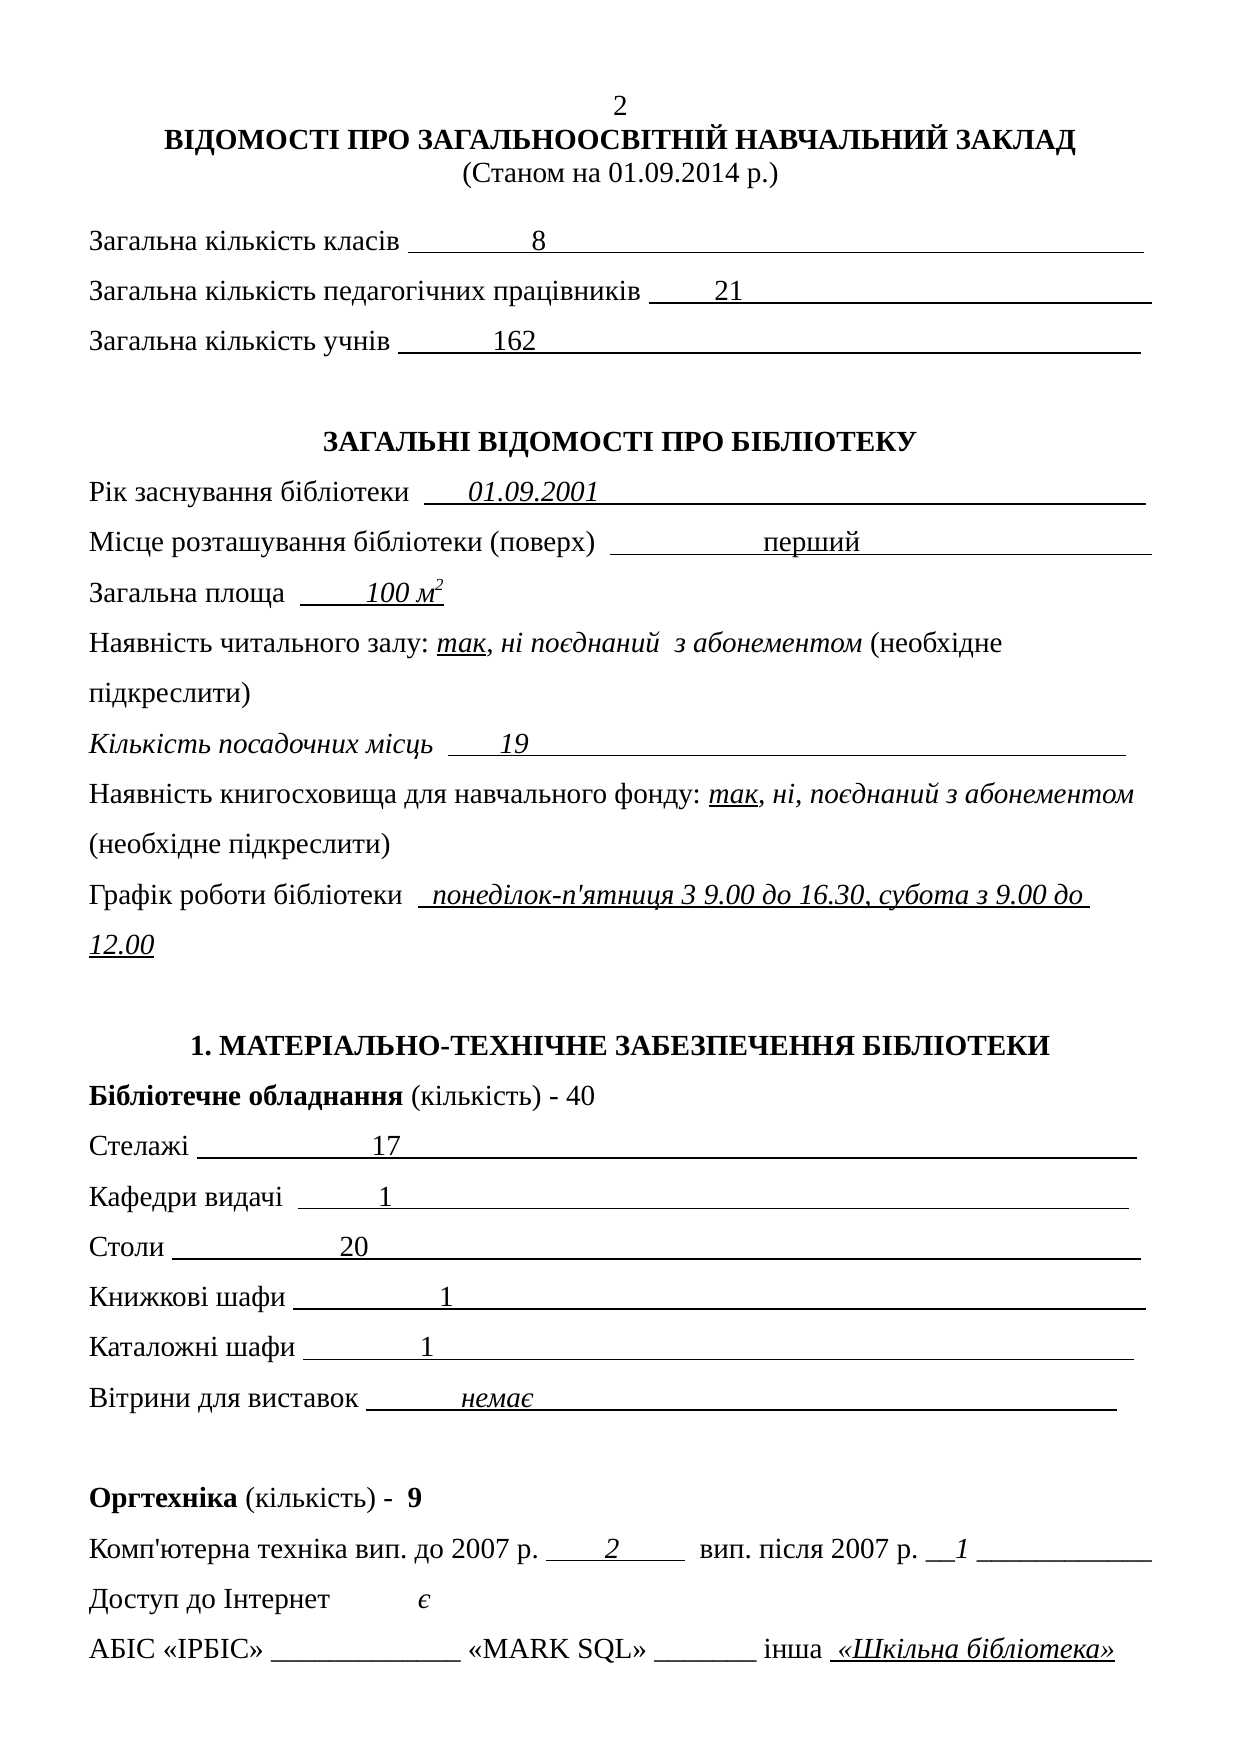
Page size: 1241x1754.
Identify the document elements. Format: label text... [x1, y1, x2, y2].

text Кафедри видачі 1 [88, 1179, 1152, 1212]
text Стелажі 17 [88, 1128, 1152, 1162]
text Наявність книгосховища для навчального фонду: так, ні, поєднаний з абонементом (необхідне підкреслити) [88, 776, 1152, 860]
text Бібліотечне обладнання (кількість) - 40 [88, 1078, 1152, 1112]
text АБІС «ІРБІС» _____________ «MARK SQL» _______ інша «Шкільна бібліотека» [88, 1631, 1152, 1665]
text Кількість посадочних місць 19 [88, 726, 1152, 759]
text Загальна кількість класів 8 [88, 223, 1152, 256]
text Вітрини для виставок немає [88, 1380, 1152, 1413]
text ВІДОМОСТІ ПРО ЗАГАЛЬНООСВІТНІЙ НАВЧАЛЬНИЙ ЗАКЛАД [88, 122, 1152, 156]
text Каталожні шафи 1 [88, 1329, 1152, 1363]
text Місце розташування бібліотеки (поверх) перший [88, 524, 1152, 558]
text Комп'ютерна техніка вип. до 2007 р. 2 вип. після 2007 р. __1 ____________ [88, 1531, 1152, 1564]
text Рік заснування бібліотеки 01.09.2001 [88, 474, 1152, 508]
text ЗАГАЛЬНІ ВІДОМОСТІ ПРО БІБЛІОТЕКУ [88, 424, 1152, 457]
text Загальна кількість педагогічних працівників 21 [88, 273, 1152, 307]
text Доступ до Інтернет є [88, 1581, 1152, 1615]
text Столи 20 [88, 1229, 1152, 1262]
text Оргтехніка (кількість) - 9 [88, 1481, 1152, 1514]
text Загальна кількість учнів 162 [88, 323, 1152, 357]
text (Станом на 01.09.2014 р.) [88, 156, 1152, 189]
text Загальна площа 100 м2 [88, 575, 1152, 608]
text Графік роботи бібліотеки понеділок-п'ятниця 3 9.00 до 16.30, субота з 9.00 до 12.00 [88, 877, 1152, 961]
text Книжкові шафи 1 [88, 1279, 1152, 1313]
text Наявність читального залу: так, ні поєднаний з абонементом (необхідне підкреслити) [88, 625, 1152, 709]
text 1. МАТЕРІАЛЬНО-ТЕХНІЧНЕ ЗАБЕЗПЕЧЕННЯ БІБЛІОТЕКИ [88, 1028, 1152, 1061]
